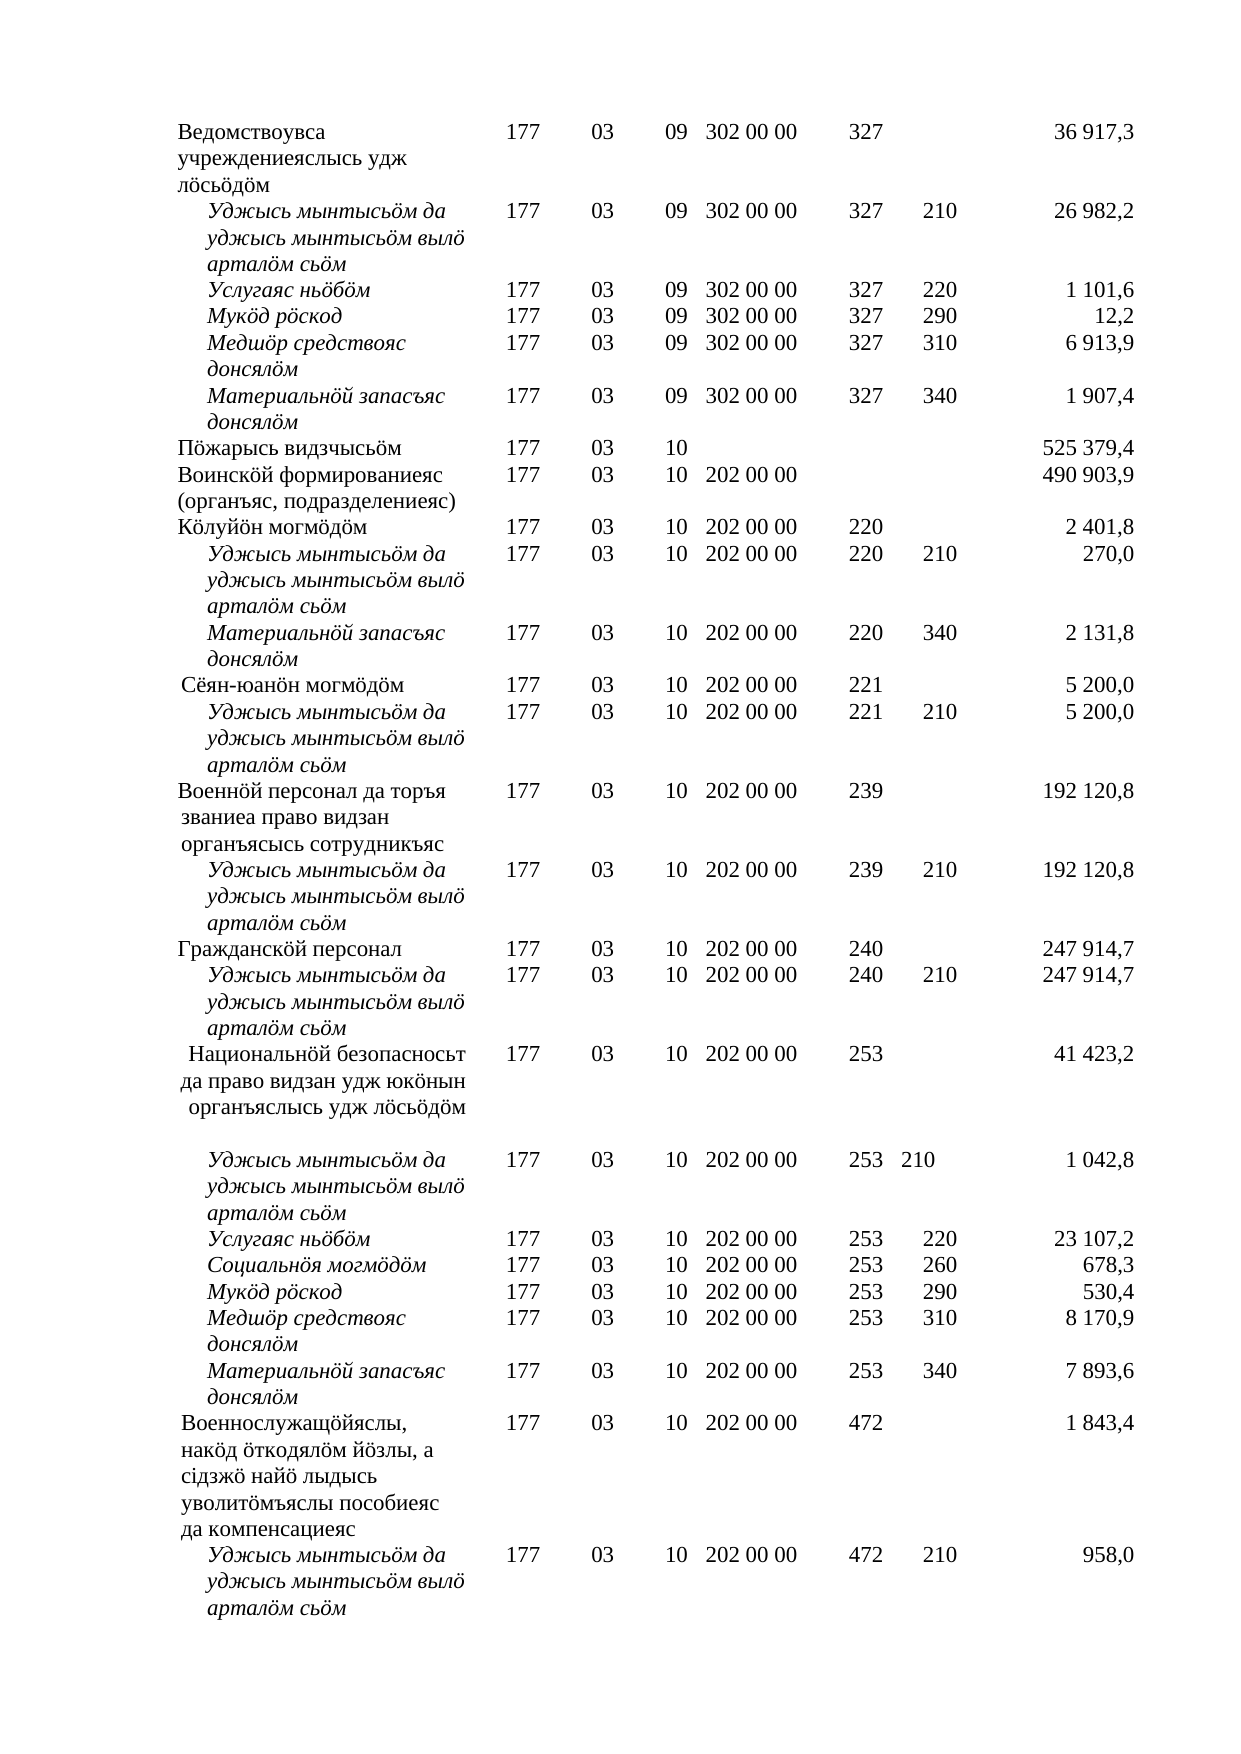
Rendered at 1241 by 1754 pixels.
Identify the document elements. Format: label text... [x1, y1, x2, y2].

table_cell Услугаяс ньöбöм [168, 276, 475, 303]
table_cell 192 120,8 [966, 856, 1143, 935]
table_cell 09 [623, 329, 696, 382]
table_cell 202 00 00 [696, 540, 829, 619]
table_cell 290 [892, 303, 966, 329]
table_cell 03 [549, 1541, 623, 1620]
table_cell 210 [892, 961, 966, 1041]
table_cell 03 [549, 434, 623, 461]
table_cell 177 [475, 856, 549, 935]
table_cell 03 [549, 1278, 623, 1304]
table_cell Уджысь мынтысьöм да уджысь мынтысьöм вылö арталöм сьöм [168, 698, 475, 777]
table_cell 03 [549, 935, 623, 961]
table_cell 247 914,7 [966, 935, 1143, 961]
table_cell 302 00 00 [696, 329, 829, 382]
table_cell Мукöд рöскод [168, 1278, 475, 1304]
table_cell 10 [623, 514, 696, 540]
table_cell 2 131,8 [966, 619, 1143, 672]
table_cell Мукöд рöскод [168, 303, 475, 329]
table_cell [892, 1041, 966, 1146]
table_cell Уджысь мынтысьöм да уджысь мынтысьöм вылö арталöм сьöм [168, 1541, 475, 1620]
table_cell 1 042,8 [966, 1146, 1143, 1225]
table_cell 177 [475, 777, 549, 856]
table_cell 177 [475, 1225, 549, 1251]
table_cell 03 [549, 1225, 623, 1251]
table_cell 239 [829, 856, 892, 935]
table_cell 1 101,6 [966, 276, 1143, 303]
table_cell 302 00 00 [696, 118, 829, 197]
table_cell 192 120,8 [966, 777, 1143, 856]
table_cell 10 [623, 856, 696, 935]
table_cell 327 [829, 118, 892, 197]
table_cell Кöлуйöн могмöдöм [168, 514, 475, 540]
table_cell 177 [475, 329, 549, 382]
table_cell 202 00 00 [696, 514, 829, 540]
table_cell 327 [829, 197, 892, 276]
table_cell [892, 514, 966, 540]
table_cell Медшöр средствояс донсялöм [168, 329, 475, 382]
table_cell 253 [829, 1251, 892, 1278]
table_cell 202 00 00 [696, 672, 829, 698]
table_cell 177 [475, 197, 549, 276]
table_cell Уджысь мынтысьöм да уджысь мынтысьöм вылö арталöм сьöм [168, 961, 475, 1041]
table_cell 525 379,4 [966, 434, 1143, 461]
table_cell 177 [475, 303, 549, 329]
table_cell 177 [475, 1041, 549, 1146]
table_cell Уджысь мынтысьöм да уджысь мынтысьöм вылö арталöм сьöм [168, 540, 475, 619]
table_cell 10 [623, 961, 696, 1041]
table_cell [892, 1410, 966, 1541]
table_cell 202 00 00 [696, 1410, 829, 1541]
table_cell 10 [623, 1041, 696, 1146]
table_cell 26 982,2 [966, 197, 1143, 276]
table_cell 202 00 00 [696, 777, 829, 856]
table_cell 03 [549, 540, 623, 619]
table_cell 177 [475, 961, 549, 1041]
table_cell 10 [623, 1410, 696, 1541]
table_cell 202 00 00 [696, 1357, 829, 1409]
table_cell 253 [829, 1278, 892, 1304]
table_cell Услугаяс ньöбöм [168, 1225, 475, 1251]
table_cell 290 [892, 1278, 966, 1304]
table_cell 210 [892, 540, 966, 619]
table_cell Уджысь мынтысьöм да уджысь мынтысьöм вылö арталöм сьöм [168, 856, 475, 935]
table_cell 340 [892, 382, 966, 434]
table_cell 302 00 00 [696, 382, 829, 434]
table_cell 472 [829, 1541, 892, 1620]
table_cell 03 [549, 1304, 623, 1357]
table_cell 340 [892, 1357, 966, 1409]
table_cell 03 [549, 514, 623, 540]
table_cell 2 401,8 [966, 514, 1143, 540]
table_cell [892, 777, 966, 856]
table_cell 03 [549, 619, 623, 672]
table_cell [892, 672, 966, 698]
table_cell 177 [475, 1304, 549, 1357]
table_cell 253 [829, 1357, 892, 1409]
table_cell 302 00 00 [696, 197, 829, 276]
table_cell 202 00 00 [696, 461, 829, 513]
table_cell [892, 461, 966, 513]
table_cell 10 [623, 1146, 696, 1225]
table_cell 10 [623, 1225, 696, 1251]
table_cell 260 [892, 1251, 966, 1278]
table_cell 10 [623, 1251, 696, 1278]
table_cell 220 [829, 540, 892, 619]
table_cell [696, 434, 829, 461]
table_cell 240 [829, 961, 892, 1041]
table_cell 302 00 00 [696, 276, 829, 303]
table_cell 210 [892, 856, 966, 935]
table_cell Пöжарысь видзчысьöм [168, 434, 475, 461]
table_cell 253 [829, 1146, 892, 1225]
table_cell 03 [549, 856, 623, 935]
table_cell 202 00 00 [696, 1541, 829, 1620]
table_cell 03 [549, 1041, 623, 1146]
table_cell 03 [549, 1251, 623, 1278]
table_cell 253 [829, 1041, 892, 1146]
table_cell 210 [892, 1146, 966, 1225]
table_cell 177 [475, 1251, 549, 1278]
table_cell 36 917,3 [966, 118, 1143, 197]
table_cell [892, 118, 966, 197]
table_cell 03 [549, 777, 623, 856]
table_cell 239 [829, 777, 892, 856]
table_cell 03 [549, 461, 623, 513]
table_cell 310 [892, 1304, 966, 1357]
table_cell 1 843,4 [966, 1410, 1143, 1541]
table_cell 03 [549, 276, 623, 303]
table_cell 10 [623, 434, 696, 461]
table_cell 12,2 [966, 303, 1143, 329]
table_cell 220 [829, 619, 892, 672]
table_cell 177 [475, 276, 549, 303]
table_cell 202 00 00 [696, 856, 829, 935]
table_cell Уджысь мынтысьöм да уджысь мынтысьöм вылö арталöм сьöм [168, 197, 475, 276]
table_cell 210 [892, 1541, 966, 1620]
table_cell 177 [475, 434, 549, 461]
table_cell 03 [549, 382, 623, 434]
table_cell 09 [623, 118, 696, 197]
table_cell 177 [475, 514, 549, 540]
table_cell Военнöй персонал да торъя званиеа право видзан органъясысь сотрудникъяс [168, 777, 475, 856]
table_cell 10 [623, 672, 696, 698]
table_cell 253 [829, 1304, 892, 1357]
table_cell 202 00 00 [696, 619, 829, 672]
table_cell 03 [549, 961, 623, 1041]
table_cell Гражданскöй персонал [168, 935, 475, 961]
table_cell 202 00 00 [696, 1251, 829, 1278]
table_cell 530,4 [966, 1278, 1143, 1304]
table_cell 177 [475, 382, 549, 434]
table_cell 10 [623, 619, 696, 672]
table_cell 03 [549, 672, 623, 698]
table_cell 253 [829, 1225, 892, 1251]
table_cell 177 [475, 540, 549, 619]
table_cell 678,3 [966, 1251, 1143, 1278]
table_cell Материальнöй запасъяс донсялöм [168, 382, 475, 434]
table_cell 327 [829, 329, 892, 382]
table_cell 41 423,2 [966, 1041, 1143, 1146]
table_cell 8 170,9 [966, 1304, 1143, 1357]
table_cell 5 200,0 [966, 672, 1143, 698]
table_cell 221 [829, 672, 892, 698]
table_cell 03 [549, 1146, 623, 1225]
table_cell 10 [623, 461, 696, 513]
table_cell 220 [892, 276, 966, 303]
table_cell 10 [623, 698, 696, 777]
table_cell 177 [475, 118, 549, 197]
table_cell Ведомствоувса учреждениеяслысь удж лöсьöдöм [168, 118, 475, 197]
table_cell 03 [549, 197, 623, 276]
table_cell 472 [829, 1410, 892, 1541]
table_cell Сёян-юанöн могмöдöм [168, 672, 475, 698]
table_cell 10 [623, 540, 696, 619]
table_cell 177 [475, 1357, 549, 1409]
table_cell 177 [475, 619, 549, 672]
table_cell 202 00 00 [696, 698, 829, 777]
table_cell 202 00 00 [696, 1146, 829, 1225]
table_cell 202 00 00 [696, 1304, 829, 1357]
table_cell [892, 935, 966, 961]
table_cell 23 107,2 [966, 1225, 1143, 1251]
table_cell 09 [623, 382, 696, 434]
table_cell Уджысь мынтысьöм да уджысь мынтысьöм вылö арталöм сьöм [168, 1146, 475, 1225]
table_cell 210 [892, 197, 966, 276]
table_cell 202 00 00 [696, 961, 829, 1041]
table_cell 177 [475, 1541, 549, 1620]
table_cell 327 [829, 382, 892, 434]
table_cell 270,0 [966, 540, 1143, 619]
table_cell 327 [829, 303, 892, 329]
table_cell 1 907,4 [966, 382, 1143, 434]
table_cell Социальнöя могмöдöм [168, 1251, 475, 1278]
table_cell 202 00 00 [696, 1278, 829, 1304]
table_cell Медшöр средствояс донсялöм [168, 1304, 475, 1357]
table_cell Материальнöй запасъяс донсялöм [168, 619, 475, 672]
table_cell 490 903,9 [966, 461, 1143, 513]
table_cell Национальнöй безопасносьт да право видзан удж юкöнын органъяслысь удж лöсьöдöм [168, 1041, 475, 1146]
table_cell 247 914,7 [966, 961, 1143, 1041]
table_cell Материальнöй запасъяс донсялöм [168, 1357, 475, 1409]
table_cell 03 [549, 698, 623, 777]
table_cell 03 [549, 329, 623, 382]
table_cell 220 [829, 514, 892, 540]
table_cell 10 [623, 1278, 696, 1304]
table_cell [829, 461, 892, 513]
table_cell 177 [475, 1278, 549, 1304]
table_cell 10 [623, 1541, 696, 1620]
table_cell [892, 434, 966, 461]
table_cell 958,0 [966, 1541, 1143, 1620]
table_cell 202 00 00 [696, 1041, 829, 1146]
table_cell 10 [623, 1357, 696, 1409]
table_cell 202 00 00 [696, 1225, 829, 1251]
table_cell 177 [475, 1146, 549, 1225]
table_cell [829, 434, 892, 461]
table_cell 221 [829, 698, 892, 777]
table_cell 177 [475, 1410, 549, 1541]
table_cell 09 [623, 303, 696, 329]
table_cell 03 [549, 1357, 623, 1409]
table_cell 10 [623, 935, 696, 961]
table_cell Военнослужащöйяслы, накöд öткодялöм йöзлы, а сiдзжö найö лыдысь уволитöмъяслы пособиеяс да компенсациеяс [168, 1410, 475, 1541]
table_cell 177 [475, 672, 549, 698]
table_cell 10 [623, 1304, 696, 1357]
table_cell 327 [829, 276, 892, 303]
table_cell 240 [829, 935, 892, 961]
table_cell 7 893,6 [966, 1357, 1143, 1409]
table_cell 03 [549, 118, 623, 197]
table_cell 302 00 00 [696, 303, 829, 329]
table_cell 220 [892, 1225, 966, 1251]
table_cell 03 [549, 1410, 623, 1541]
table_cell Воинскöй формированиеяс (органъяс, подразделениеяс) [168, 461, 475, 513]
table_cell 5 200,0 [966, 698, 1143, 777]
table_cell 09 [623, 276, 696, 303]
table_cell 177 [475, 935, 549, 961]
table_cell 09 [623, 197, 696, 276]
table_cell 177 [475, 461, 549, 513]
table_cell 177 [475, 698, 549, 777]
table_cell 6 913,9 [966, 329, 1143, 382]
table_cell 310 [892, 329, 966, 382]
table_cell 03 [549, 303, 623, 329]
table_cell 202 00 00 [696, 935, 829, 961]
table_cell 210 [892, 698, 966, 777]
table_cell 340 [892, 619, 966, 672]
table_cell 10 [623, 777, 696, 856]
